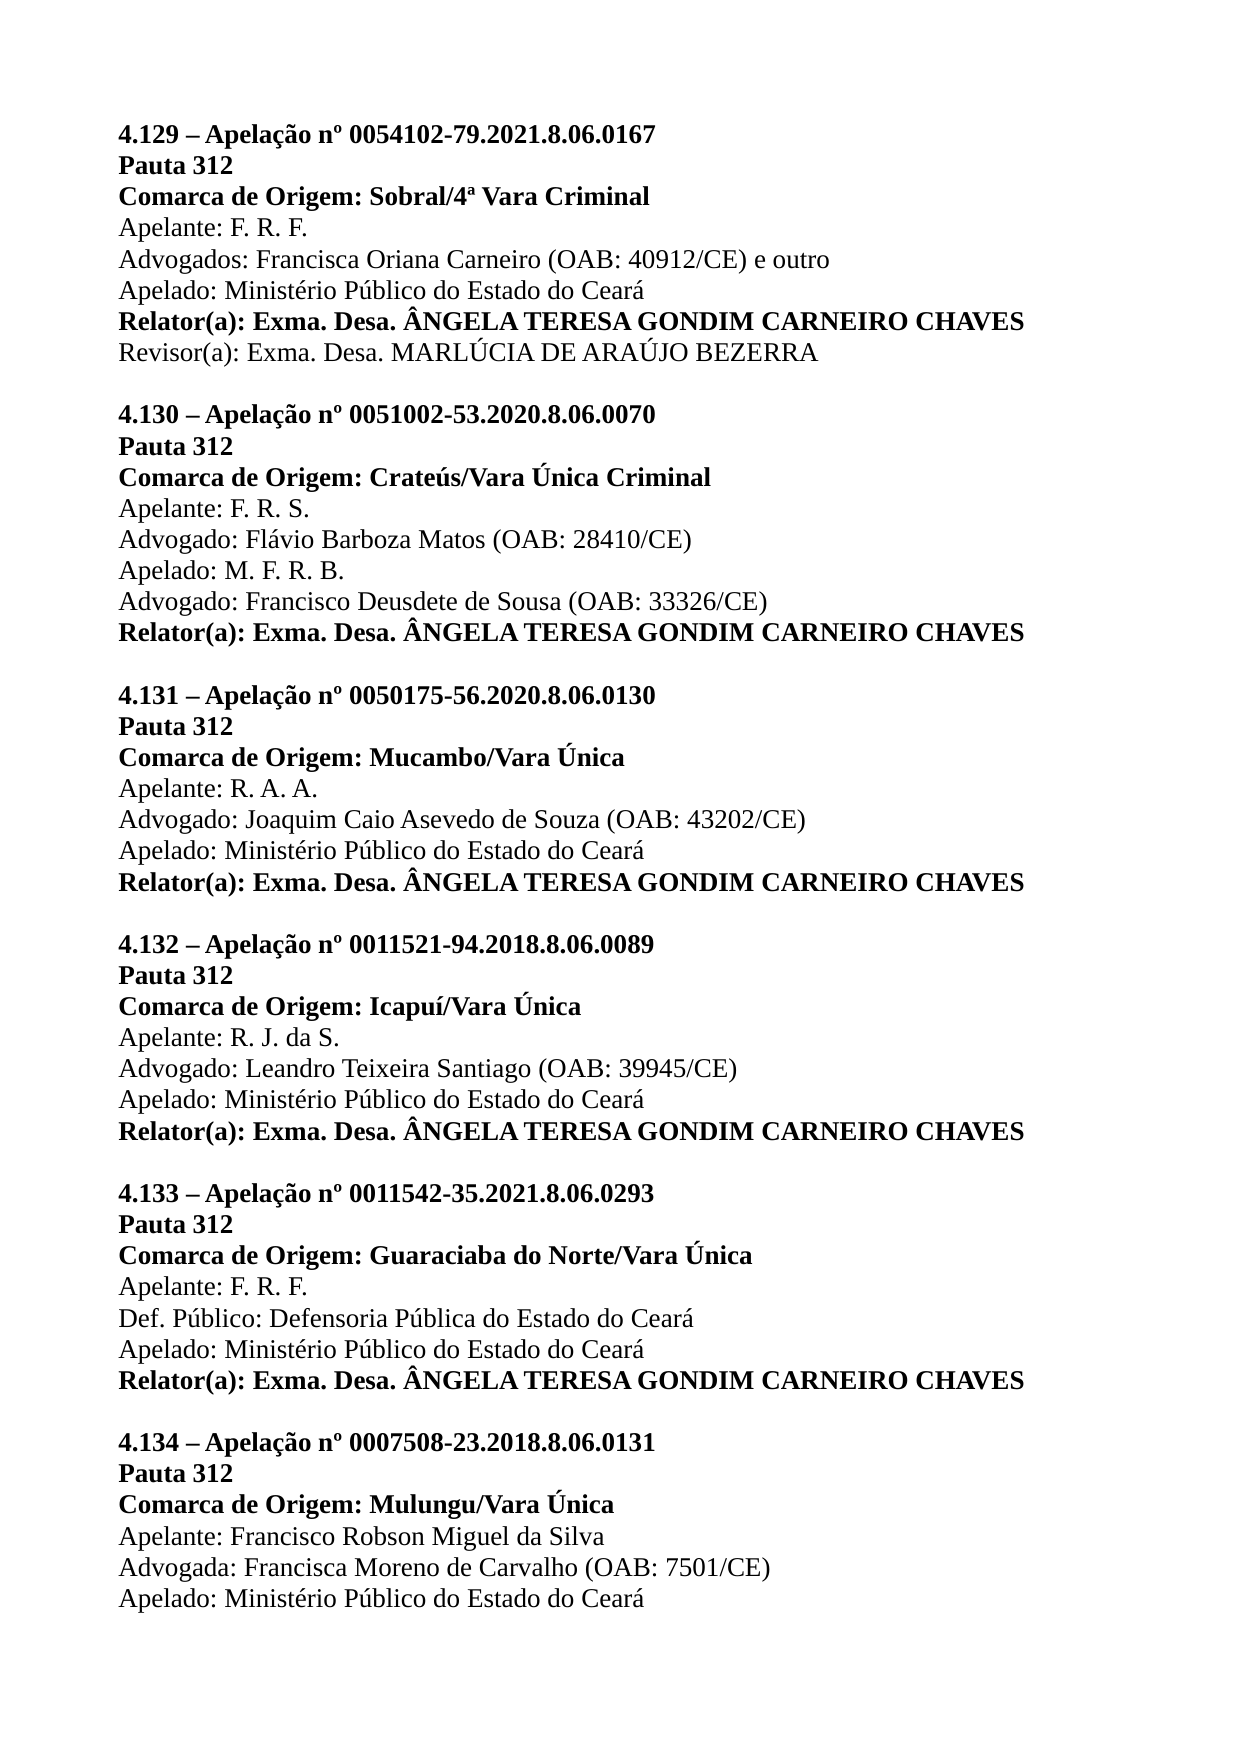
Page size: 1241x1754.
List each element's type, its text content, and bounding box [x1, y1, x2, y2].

text Pauta 312 [118, 710, 1122, 741]
text Def. Público: Defensoria Pública do Estado do Ceará [118, 1302, 1122, 1333]
text Apelante: F. R. F. [118, 212, 1122, 243]
text 4.132 – Apelação nº 0011521-94.2018.8.06.0089 [118, 928, 1122, 959]
text Apelante: R. A. A. [118, 772, 1122, 803]
text Apelante: F. R. F. [118, 1271, 1122, 1302]
text Pauta 312 [118, 1457, 1122, 1488]
text Pauta 312 [118, 149, 1122, 180]
text Relator(a): Exma. Desa. ÂNGELA TERESA GONDIM CARNEIRO CHAVES [118, 1115, 1122, 1146]
text Advogado: Flávio Barboza Matos (OAB: 28410/CE) [118, 523, 1122, 554]
text Apelado: Ministério Público do Estado do Ceará [118, 1582, 1122, 1613]
text Advogados: Francisca Oriana Carneiro (OAB: 40912/CE) e outro [118, 243, 1122, 274]
text Comarca de Origem: Mulungu/Vara Única [118, 1488, 1122, 1520]
text 4.130 – Apelação nº 0051002-53.2020.8.06.0070 [118, 398, 1122, 429]
text Revisor(a): Exma. Desa. MARLÚCIA DE ARAÚJO BEZERRA [118, 336, 1122, 367]
text Apelado: Ministério Público do Estado do Ceará [118, 1084, 1122, 1115]
text 4.134 – Apelação nº 0007508-23.2018.8.06.0131 [118, 1426, 1122, 1457]
text 4.129 – Apelação nº 0054102-79.2021.8.06.0167 [118, 118, 1122, 149]
text Apelado: Ministério Público do Estado do Ceará [118, 834, 1122, 866]
text Relator(a): Exma. Desa. ÂNGELA TERESA GONDIM CARNEIRO CHAVES [118, 305, 1122, 336]
text Comarca de Origem: Guaraciaba do Norte/Vara Única [118, 1239, 1122, 1271]
text Apelante: F. R. S. [118, 492, 1122, 523]
text Relator(a): Exma. Desa. ÂNGELA TERESA GONDIM CARNEIRO CHAVES [118, 866, 1122, 897]
text Advogado: Joaquim Caio Asevedo de Souza (OAB: 43202/CE) [118, 803, 1122, 834]
text Advogada: Francisca Moreno de Carvalho (OAB: 7501/CE) [118, 1551, 1122, 1582]
text Relator(a): Exma. Desa. ÂNGELA TERESA GONDIM CARNEIRO CHAVES [118, 1364, 1122, 1395]
text Apelado: Ministério Público do Estado do Ceará [118, 274, 1122, 305]
text Comarca de Origem: Sobral/4ª Vara Criminal [118, 180, 1122, 212]
text Comarca de Origem: Icapuí/Vara Única [118, 990, 1122, 1021]
text Comarca de Origem: Crateús/Vara Única Criminal [118, 461, 1122, 492]
text Pauta 312 [118, 959, 1122, 990]
text Apelado: Ministério Público do Estado do Ceará [118, 1333, 1122, 1364]
text Pauta 312 [118, 429, 1122, 461]
text Advogado: Leandro Teixeira Santiago (OAB: 39945/CE) [118, 1052, 1122, 1084]
text Relator(a): Exma. Desa. ÂNGELA TERESA GONDIM CARNEIRO CHAVES [118, 616, 1122, 648]
text Apelante: Francisco Robson Miguel da Silva [118, 1520, 1122, 1551]
text 4.133 – Apelação nº 0011542-35.2021.8.06.0293 [118, 1177, 1122, 1208]
text Advogado: Francisco Deusdete de Sousa (OAB: 33326/CE) [118, 585, 1122, 616]
text Comarca de Origem: Mucambo/Vara Única [118, 741, 1122, 772]
text Apelado: M. F. R. B. [118, 554, 1122, 585]
text Apelante: R. J. da S. [118, 1021, 1122, 1052]
text 4.131 – Apelação nº 0050175-56.2020.8.06.0130 [118, 679, 1122, 710]
text Pauta 312 [118, 1208, 1122, 1239]
